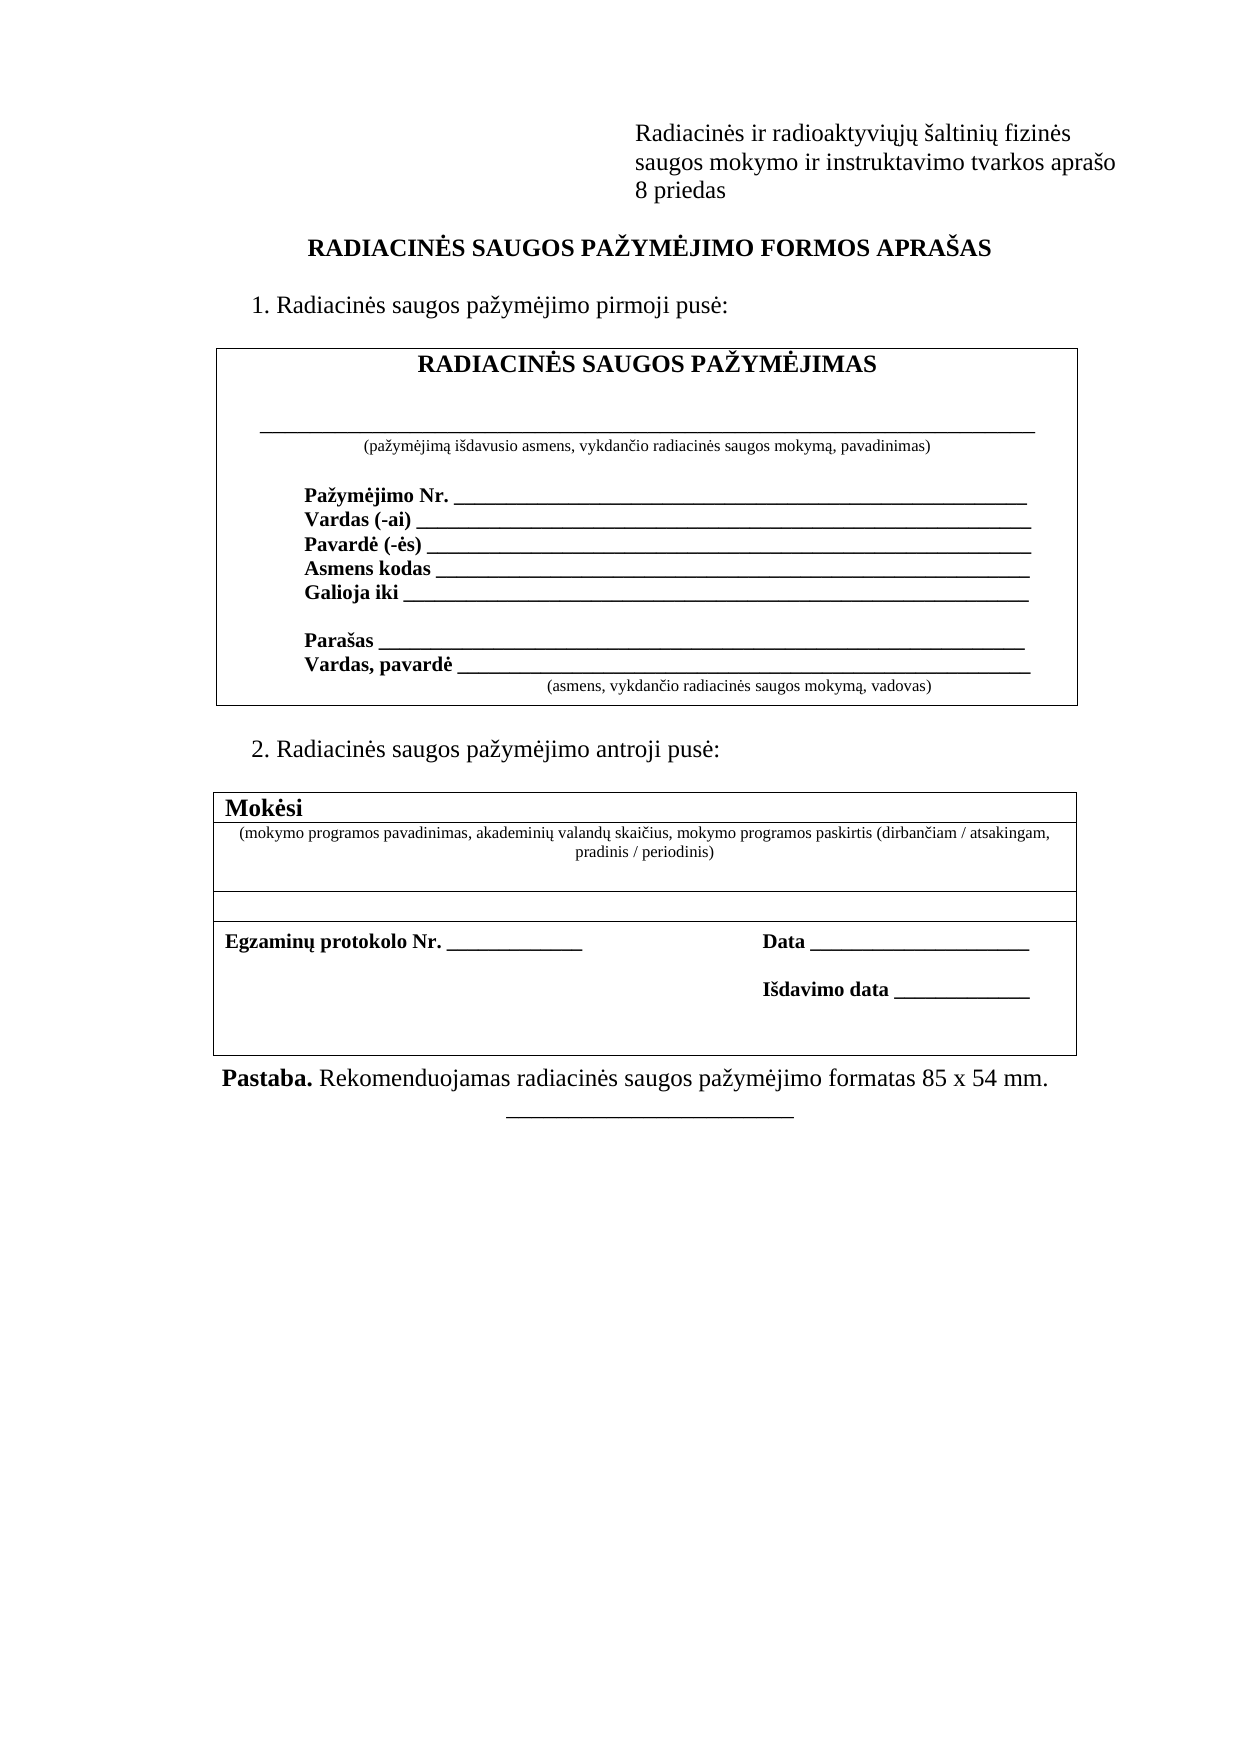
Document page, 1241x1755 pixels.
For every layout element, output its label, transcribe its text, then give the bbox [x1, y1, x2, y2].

table_cell [214, 1025, 1076, 1055]
table_cell Išdavimo data _____________ [751, 977, 1076, 1025]
text RADIACINĖS SAUGOS PAŽYMĖJIMO FORMOS APRAŠAS [177, 233, 1122, 262]
text 1. Radiacinės saugos pažymėjimo pirmoji pusė: [177, 291, 1122, 319]
table_cell [214, 977, 751, 1025]
table_header Mokėsi [214, 793, 1076, 822]
table_header [1078, 348, 1107, 705]
text Pastaba. Rekomenduojamas radiacinės saugos pažymėjimo formatas 85 x 54 mm. [207, 1063, 1078, 1092]
table_cell (mokymo programos pavadinimas, akademinių valandų skaičius, mokymo programos paskirtis (dirbančiam / atsakingam, pradinis / periodinis) [214, 823, 1076, 861]
text _______________________ [177, 1092, 1122, 1121]
text 2. Radiacinės saugos pažymėjimo antroji pusė: [177, 734, 1122, 763]
table_cell Pažymėjimo Nr. _______________________________________________________ Vardas (-ai) ___________________________________________________________ Pavardė (-ės) __________________________________________________________ Asmens kodas _________________________________________________________ Galioja iki ____________________________________________________________ Parašas ______________________________________________________________ Vardas, pavardė _______________________________________________________ (asmens, vykdančio radiacinės saugos mokymą, vadovas) [217, 483, 1077, 705]
table_cell Data _____________________ [751, 922, 1076, 977]
table_cell [214, 892, 1076, 921]
table_cell Egzaminų protokolo Nr. _____________ [214, 922, 751, 977]
table_header RADIACINĖS SAUGOS PAŽYMĖJIMAS ______________________________________________________________ (pažymėjimą išdavusio asmens, vykdančio radiacinės saugos mokymą, pavadinimas) [217, 349, 1077, 483]
table_header [1077, 792, 1107, 1055]
table_header [191, 348, 216, 705]
table_cell [214, 861, 1076, 891]
text Radiacinės ir radioaktyviųjų šaltinių fizinės saugos mokymo ir instruktavimo tvarkos aprašo 8 priedas [635, 118, 1137, 204]
table_header [189, 792, 213, 1055]
